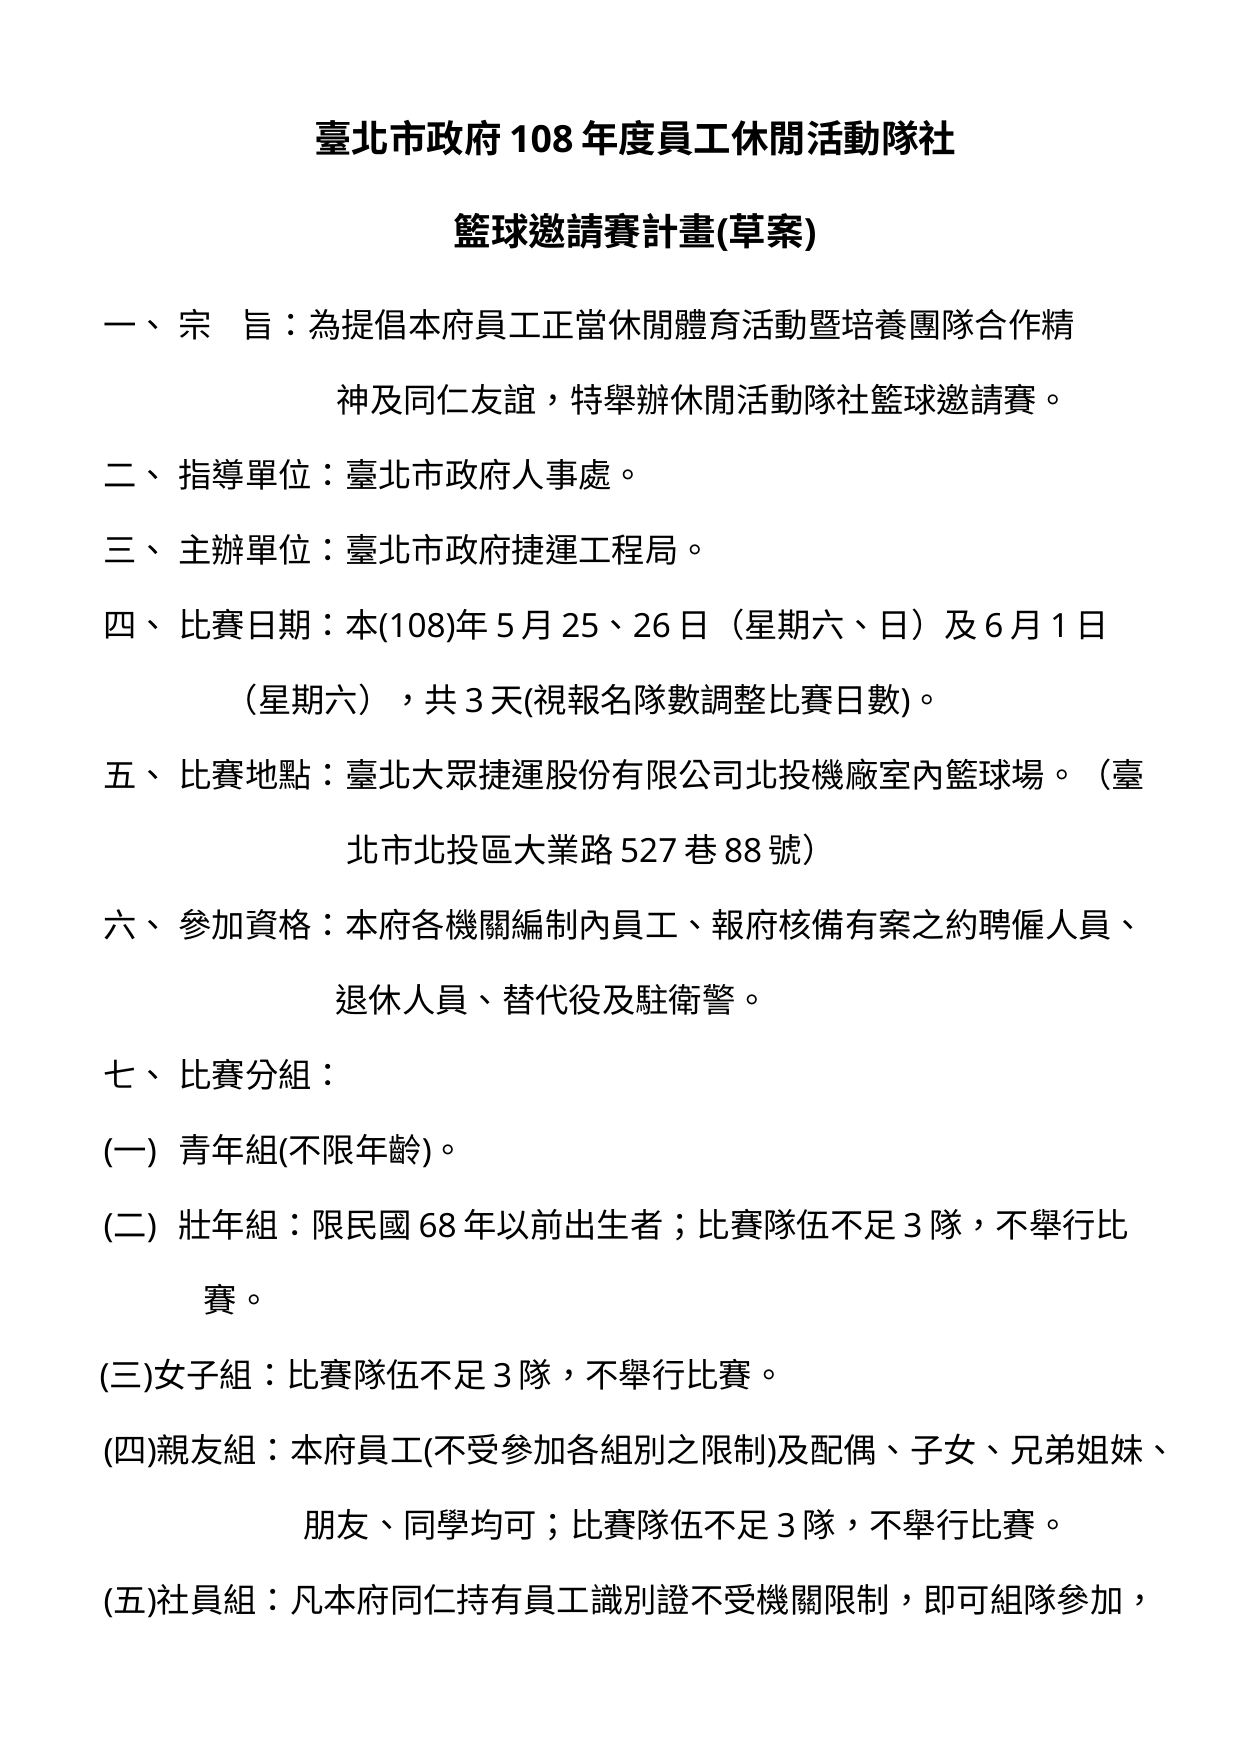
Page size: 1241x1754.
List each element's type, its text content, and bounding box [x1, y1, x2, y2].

list 比賽日期：本(108)年5月25、26日（星期六、日）及6月1日 [103, 586, 1166, 661]
list 比賽地點：臺北大眾捷運股份有限公司北投機廠室內籃球場。（臺 [103, 736, 1166, 811]
list 宗 旨：為提倡本府員工正當休閒體育活動暨培養團隊合作精 [103, 286, 1167, 361]
text （星期六），共3天(視報名隊數調整比賽日數)。 [103, 661, 1166, 736]
text (四)親友組：本府員工(不受參加各組別之限制)及配偶、子女、兄弟姐妹、朋友、同學均可；比賽隊伍不足3隊，不舉行比賽。 [103, 1411, 1160, 1561]
list 比賽分組： [103, 1036, 1167, 1111]
list 青年組(不限年齡)。 [103, 1111, 1167, 1186]
text 賽。 [91, 1261, 1160, 1336]
text 臺北市政府108年度員工休閒活動隊社 [103, 98, 1166, 173]
text 退休人員、替代役及駐衛警。 [103, 961, 1166, 1036]
list 壯年組：限民國68年以前出生者；比賽隊伍不足3隊，不舉行比 [103, 1186, 1167, 1261]
list 主辦單位：臺北市政府捷運工程局。 [103, 511, 1166, 586]
list 參加資格：本府各機關編制內員工、報府核備有案之約聘僱人員、 [103, 886, 1167, 961]
text 籃球邀請賽計畫(草案) [103, 192, 1166, 267]
text 神及同仁友誼，特舉辦休閒活動隊社籃球邀請賽。 [103, 361, 1167, 436]
list 指導單位：臺北市政府人事處。 [103, 436, 1166, 511]
text (三)女子組：比賽隊伍不足3隊，不舉行比賽。 [91, 1336, 1160, 1411]
text 北市北投區大業路527巷88號） [103, 811, 1166, 886]
text (五)社員組：凡本府同仁持有員工識別證不受機關限制，即可組隊參加， [103, 1561, 1160, 1636]
